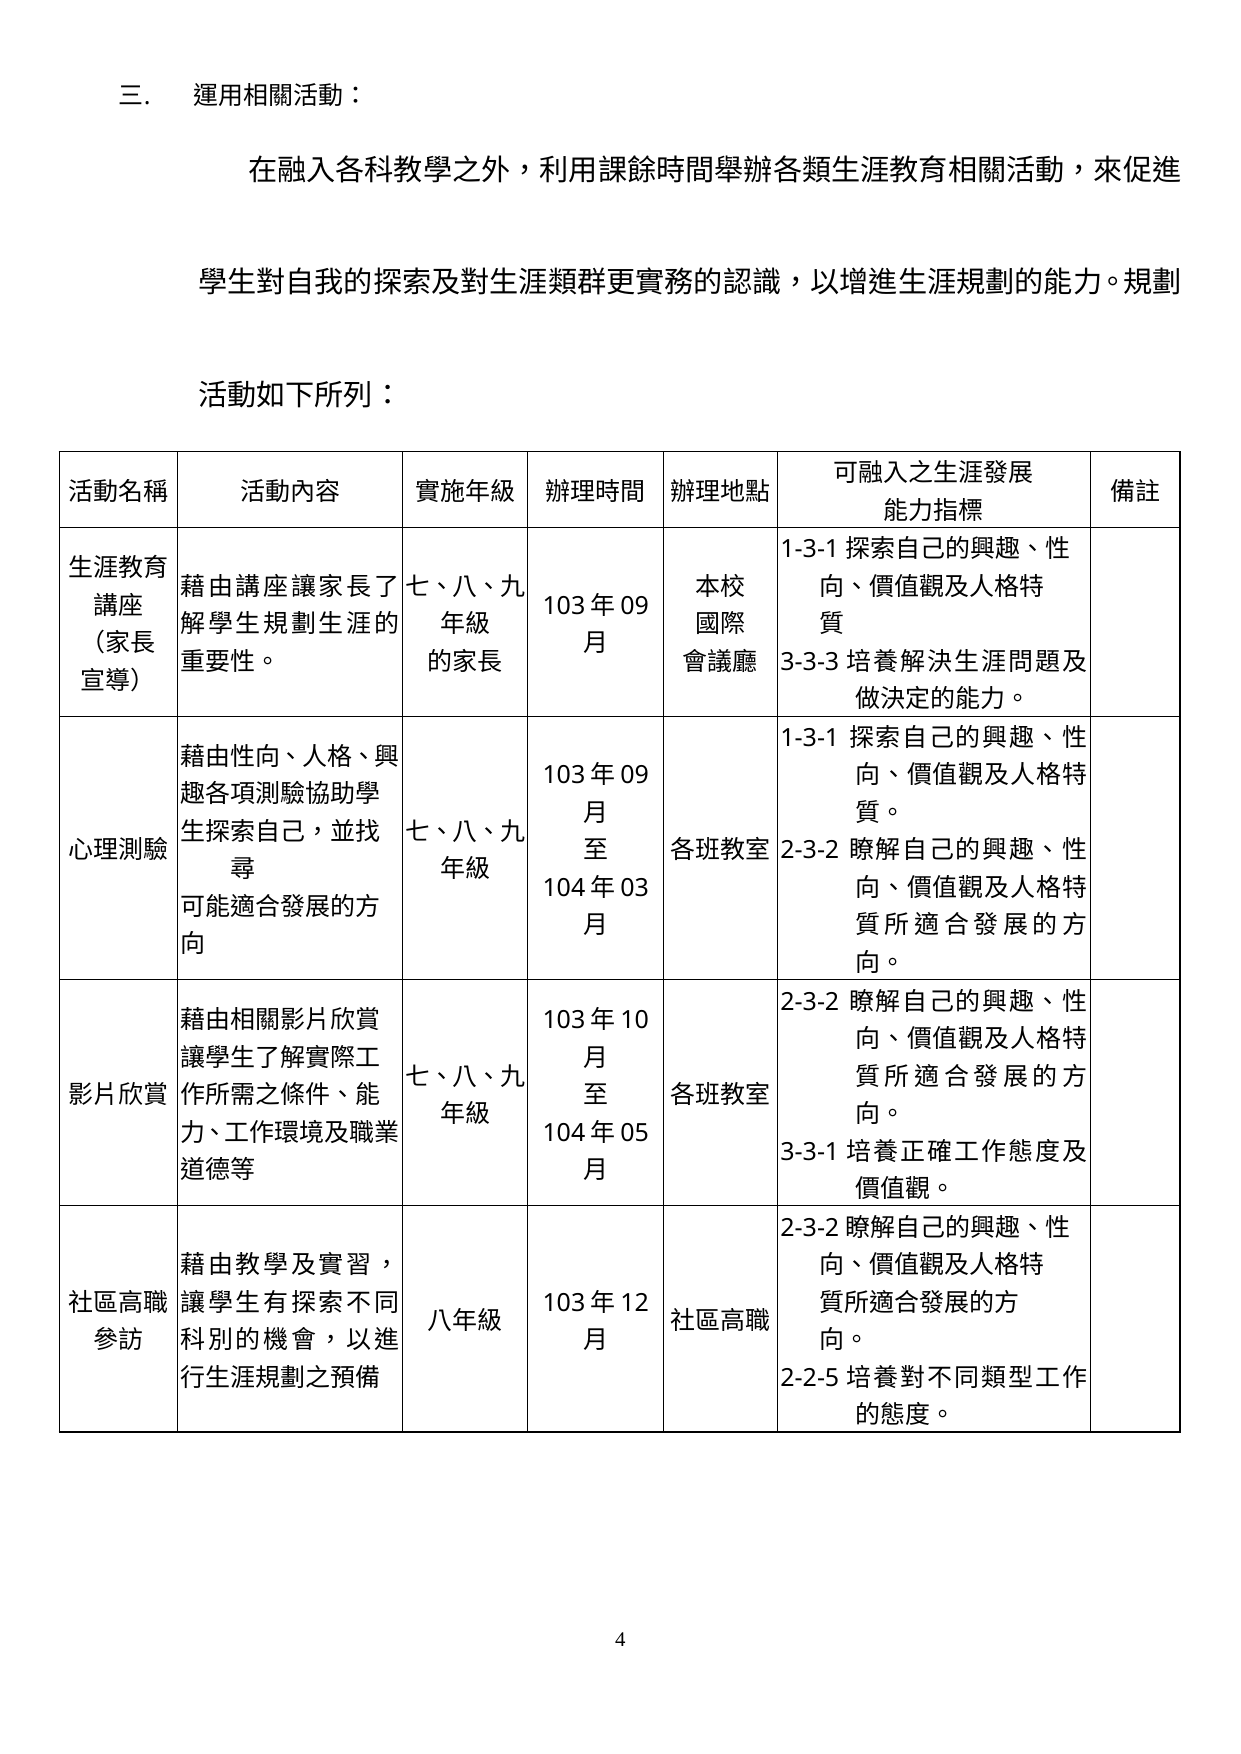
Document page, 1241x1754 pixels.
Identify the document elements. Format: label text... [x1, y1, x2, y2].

table_header 辦理時間 [528, 452, 663, 527]
table_header 活動名稱 [60, 452, 177, 527]
table_cell 生涯教育 講座 （家長 宣導） [60, 528, 177, 716]
table_cell [1091, 528, 1179, 716]
table_header 可融入之生涯發展 能力指標 [778, 452, 1090, 527]
table_cell 社區高職參訪 [60, 1206, 177, 1431]
table_cell 七、八、九年級 [403, 980, 527, 1205]
table_cell 103年09月 至 104年03月 [528, 717, 663, 979]
table_cell 七、八、九年級 [403, 717, 527, 979]
table_cell 藉由性向、人格、興 趣各項測驗協助學 生探索自己，並找尋 可能適合發展的方 向 [178, 717, 402, 979]
table_cell 八年級 [403, 1206, 527, 1431]
table_cell 藉由教學及實習，讓學生有探索不同科別的機會，以進行生涯規劃之預備 [178, 1206, 402, 1431]
table_cell 各班教室 [664, 980, 777, 1205]
table_cell 2-3-2 瞭解自己的興趣、性 向、價值觀及人格特 質所適合發展的方 向。 2-2-5培養對不同類型工作的態度。 [778, 1206, 1090, 1431]
table_cell 七、八、九年級 的家長 [403, 528, 527, 716]
table_cell 103年12月 [528, 1206, 663, 1431]
table_cell 1-3-1 探索自己的興趣、性 向、價值觀及人格特 質 3-3-3培養解決生涯問題及做決定的能力。 [778, 528, 1090, 716]
table_cell 2-3-2 瞭解自己的興趣、性向、價值觀及人格特質所適合發展的方向。 3-3-1培養正確工作態度及價值觀。 [778, 980, 1090, 1205]
list 運用相關活動： [118, 74, 1181, 112]
table_cell 影片欣賞 [60, 980, 177, 1205]
table_header 實施年級 [403, 452, 527, 527]
table_cell 1-3-1 探索自己的興趣、性向、價值觀及人格特質。 2-3-2 瞭解自己的興趣、性向、價值觀及人格特質所適合發展的方向。 [778, 717, 1090, 979]
table_header 辦理地點 [664, 452, 777, 527]
table_cell 103年09月 [528, 528, 663, 716]
table_cell [1091, 717, 1179, 979]
table_cell 各班教室 [664, 717, 777, 979]
table_header 活動內容 [178, 452, 402, 527]
text 在融入各科教學之外，利用課餘時間舉辦各類生涯教育相關活動，來促進學生對自我的探索及對生涯類群更實務的認識，以增進生涯規劃的能力。規劃活動如下所列： [198, 130, 1181, 430]
table_cell 藉由相關影片欣賞 讓學生了解實際工 作所需之條件、能 力、工作環境及職業 道德等 [178, 980, 402, 1205]
table_header 備註 [1091, 452, 1179, 527]
table_cell [1091, 1206, 1179, 1431]
table_cell 心理測驗 [60, 717, 177, 979]
table_cell 社區高職 [664, 1206, 777, 1431]
table_cell 本校 國際 會議廳 [664, 528, 777, 716]
table_cell 103年10月 至 104年05月 [528, 980, 663, 1205]
table_cell [1091, 980, 1179, 1205]
table_cell 藉由講座讓家長了解學生規劃生涯的重要性。 [178, 528, 402, 716]
